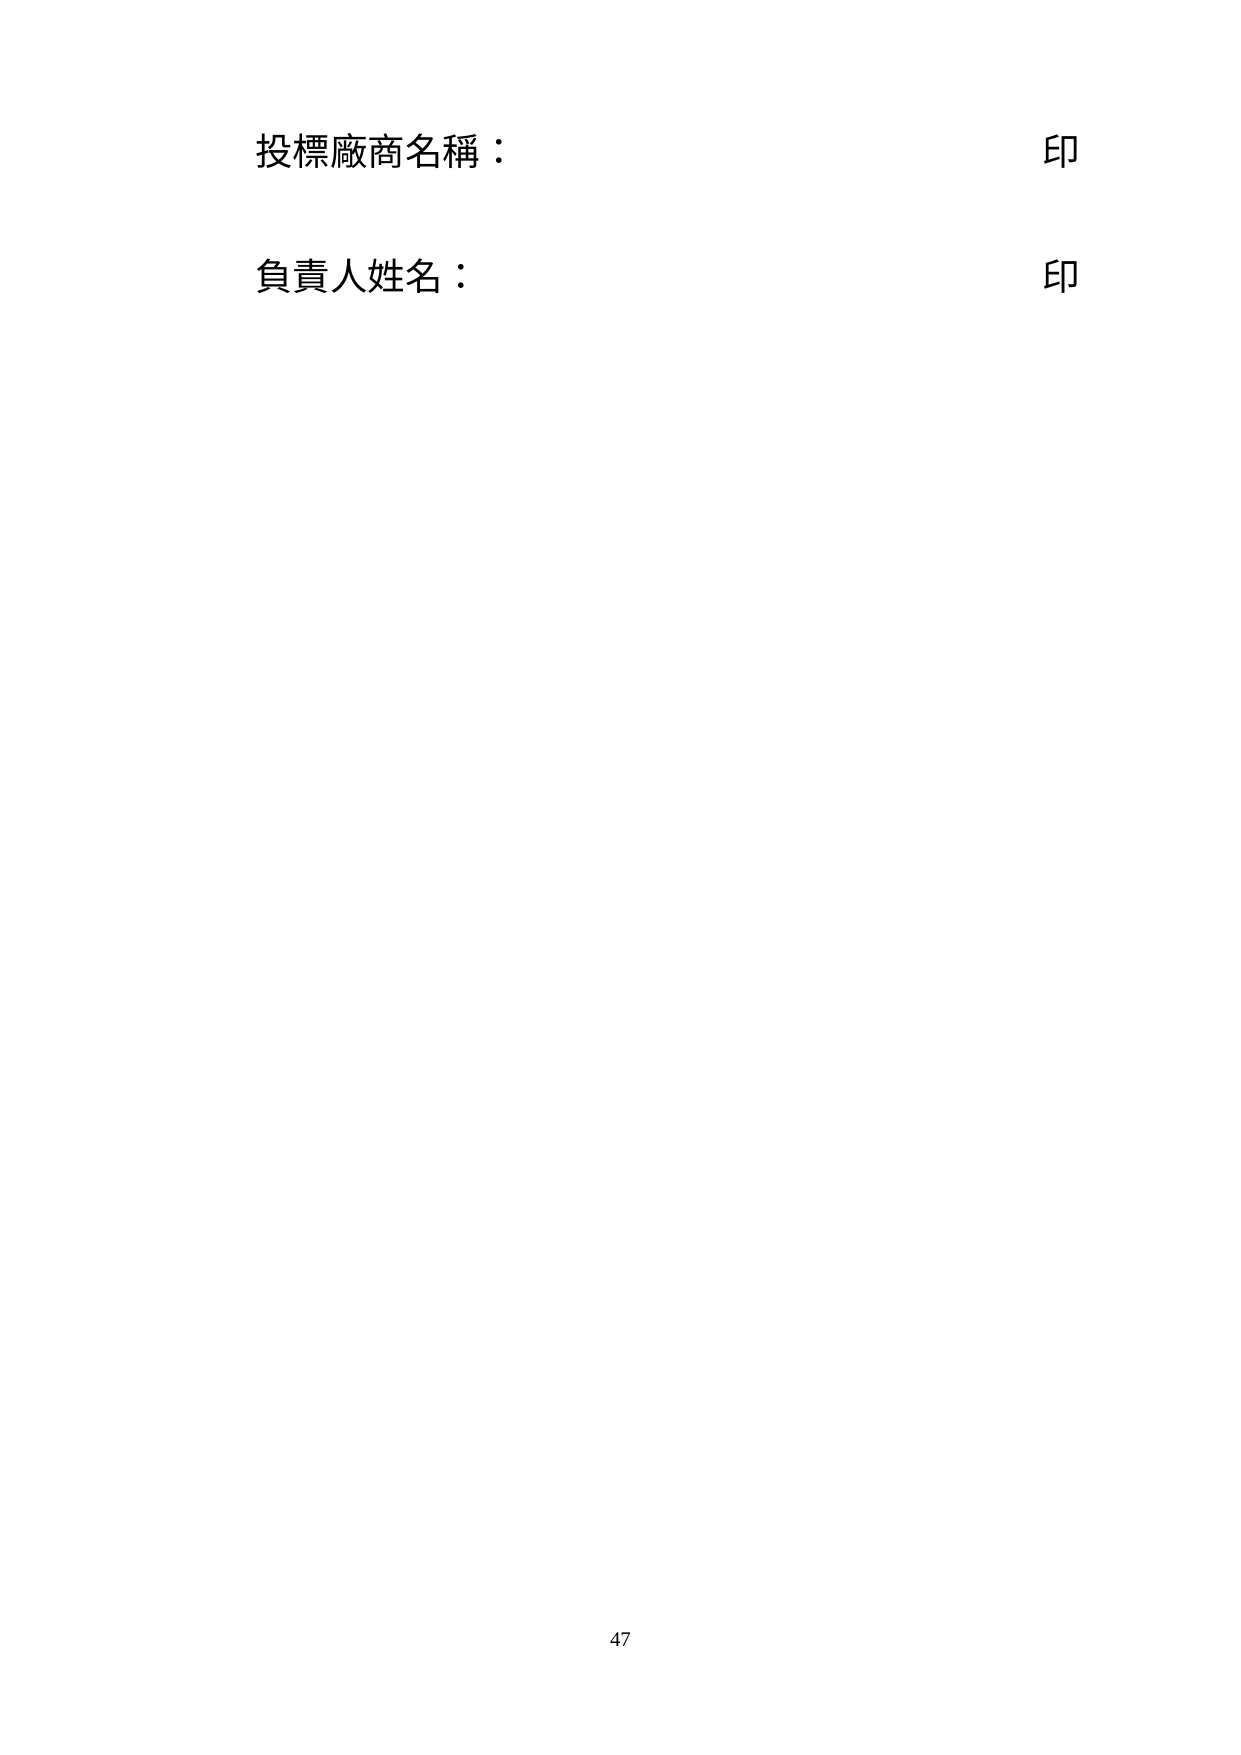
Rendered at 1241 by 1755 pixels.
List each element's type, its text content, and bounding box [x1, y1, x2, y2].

text 負責人姓名： 印 [255, 233, 1110, 295]
text 投標廠商名稱： 印 [255, 108, 1110, 170]
